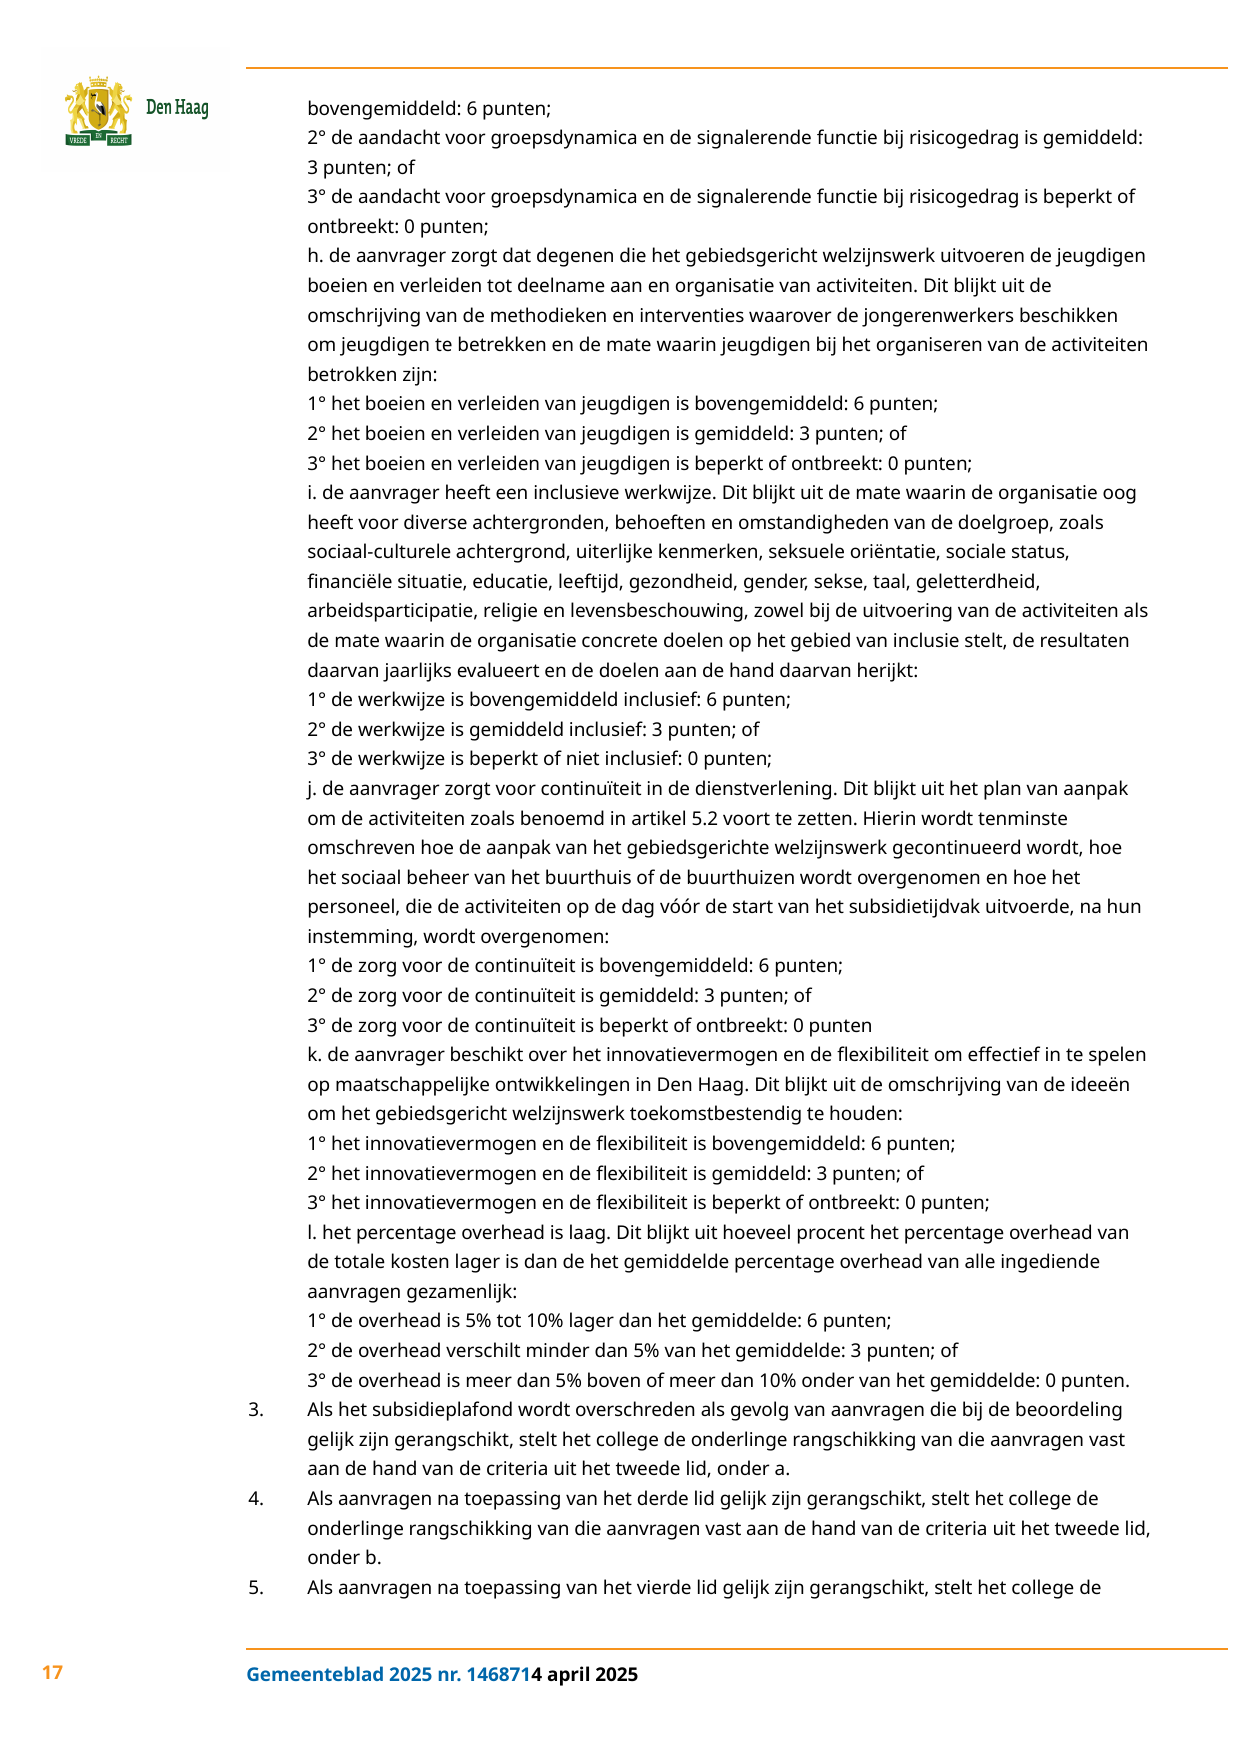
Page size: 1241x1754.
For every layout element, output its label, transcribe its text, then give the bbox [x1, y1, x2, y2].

list 3° de overhead is meer dan 5% boven of meer dan 10% onder van het gemiddelde: 0 punten. [248, 1367, 1152, 1393]
picture [41, 47, 231, 172]
list 3° de aandacht voor groepsdynamica en de signalerende functie bij risicogedrag is beperkt of ontbreekt: 0 punten; [248, 183, 1152, 239]
list 2° de aandacht voor groepsdynamica en de signalerende functie bij risicogedrag is gemiddeld: 3 punten; of [248, 124, 1152, 180]
list k. de aanvrager beschikt over het innovatievermogen en de flexibiliteit om effectief in te spelen op maatschappelijke ontwikkelingen in Den Haag. Dit blijkt uit de omschrijving van de ideeën om het gebiedsgericht welzijnswerk toekomstbestendig te houden: [248, 1041, 1152, 1126]
list 1° het boeien en verleiden van jeugdigen is bovengemiddeld: 6 punten; [248, 391, 1152, 416]
list Als aanvragen na toepassing van het derde lid gelijk zijn gerangschikt, stelt het college de onderlinge rangschikking van die aanvragen vast aan de hand van de criteria uit het tweede lid, onder b. [248, 1485, 1152, 1570]
list Als het subsidieplafond wordt overschreden als gevolg van aanvragen die bij de beoordeling gelijk zijn gerangschikt, stelt het college de onderlinge rangschikking van die aanvragen vast aan de hand van de criteria uit het tweede lid, onder a. [248, 1396, 1152, 1481]
list l. het percentage overhead is laag. Dit blijkt uit hoeveel procent het percentage overhead van de totale kosten lager is dan de het gemiddelde percentage overhead van alle ingediende aanvragen gezamenlijk: [248, 1219, 1152, 1304]
list 1° de overhead is 5% tot 10% lager dan het gemiddelde: 6 punten; [248, 1308, 1152, 1333]
list 2° het boeien en verleiden van jeugdigen is gemiddeld: 3 punten; of [248, 420, 1152, 446]
list 2° de zorg voor de continuïteit is gemiddeld: 3 punten; of [248, 982, 1152, 1008]
list 1° de werkwijze is bovengemiddeld inclusief: 6 punten; [248, 686, 1152, 712]
list 2° de overhead verschilt minder dan 5% van het gemiddelde: 3 punten; of [248, 1337, 1152, 1363]
list 3° de werkwijze is beperkt of niet inclusief: 0 punten; [248, 746, 1152, 771]
list i. de aanvrager heeft een inclusieve werkwijze. Dit blijkt uit de mate waarin de organisatie oog heeft voor diverse achtergronden, behoeften en omstandigheden van de doelgroep, zoals sociaal-culturele achtergrond, uiterlijke kenmerken, seksuele oriëntatie, sociale status, financiële situatie, educatie, leeftijd, gezondheid, gender, sekse, taal, geletterdheid, arbeidsparticipatie, religie en levensbeschouwing, zowel bij de uitvoering van de activiteiten als de mate waarin de organisatie concrete doelen op het gebied van inclusie stelt, de resultaten daarvan jaarlijks evalueert en de doelen aan de hand daarvan herijkt: [248, 479, 1152, 683]
list j. de aanvrager zorgt voor continuïteit in de dienstverlening. Dit blijkt uit het plan van aanpak om de activiteiten zoals benoemd in artikel 5.2 voort te zetten. Hierin wordt tenminste omschreven hoe de aanpak van het gebiedsgerichte welzijnswerk gecontinueerd wordt, hoe het sociaal beheer van het buurthuis of de buurthuizen wordt overgenomen en hoe het personeel, die de activiteiten op de dag vóór de start van het subsidietijdvak uitvoerde, na hun instemming, wordt overgenomen: [248, 775, 1152, 949]
list 1° het innovatievermogen en de flexibiliteit is bovengemiddeld: 6 punten; [248, 1130, 1152, 1156]
list Als aanvragen na toepassing van het vierde lid gelijk zijn gerangschikt, stelt het college de [248, 1574, 1152, 1600]
list 2° de werkwijze is gemiddeld inclusief: 3 punten; of [248, 716, 1152, 742]
list 1° de zorg voor de continuïteit is bovengemiddeld: 6 punten; [248, 953, 1152, 978]
list 2° het innovatievermogen en de flexibiliteit is gemiddeld: 3 punten; of [248, 1160, 1152, 1186]
list h. de aanvrager zorgt dat degenen die het gebiedsgericht welzijnswerk uitvoeren de jeugdigen boeien en verleiden tot deelname aan en organisatie van activiteiten. Dit blijkt uit de omschrijving van de methodieken en interventies waarover de jongerenwerkers beschikken om jeugdigen te betrekken en de mate waarin jeugdigen bij het organiseren van de activiteiten betrokken zijn: [248, 243, 1152, 387]
list 3° het innovatievermogen en de flexibiliteit is beperkt of ontbreekt: 0 punten; [248, 1189, 1152, 1215]
list bovengemiddeld: 6 punten; [248, 95, 1152, 121]
list 3° de zorg voor de continuïteit is beperkt of ontbreekt: 0 punten [248, 1012, 1152, 1038]
list 3° het boeien en verleiden van jeugdigen is beperkt of ontbreekt: 0 punten; [248, 450, 1152, 476]
